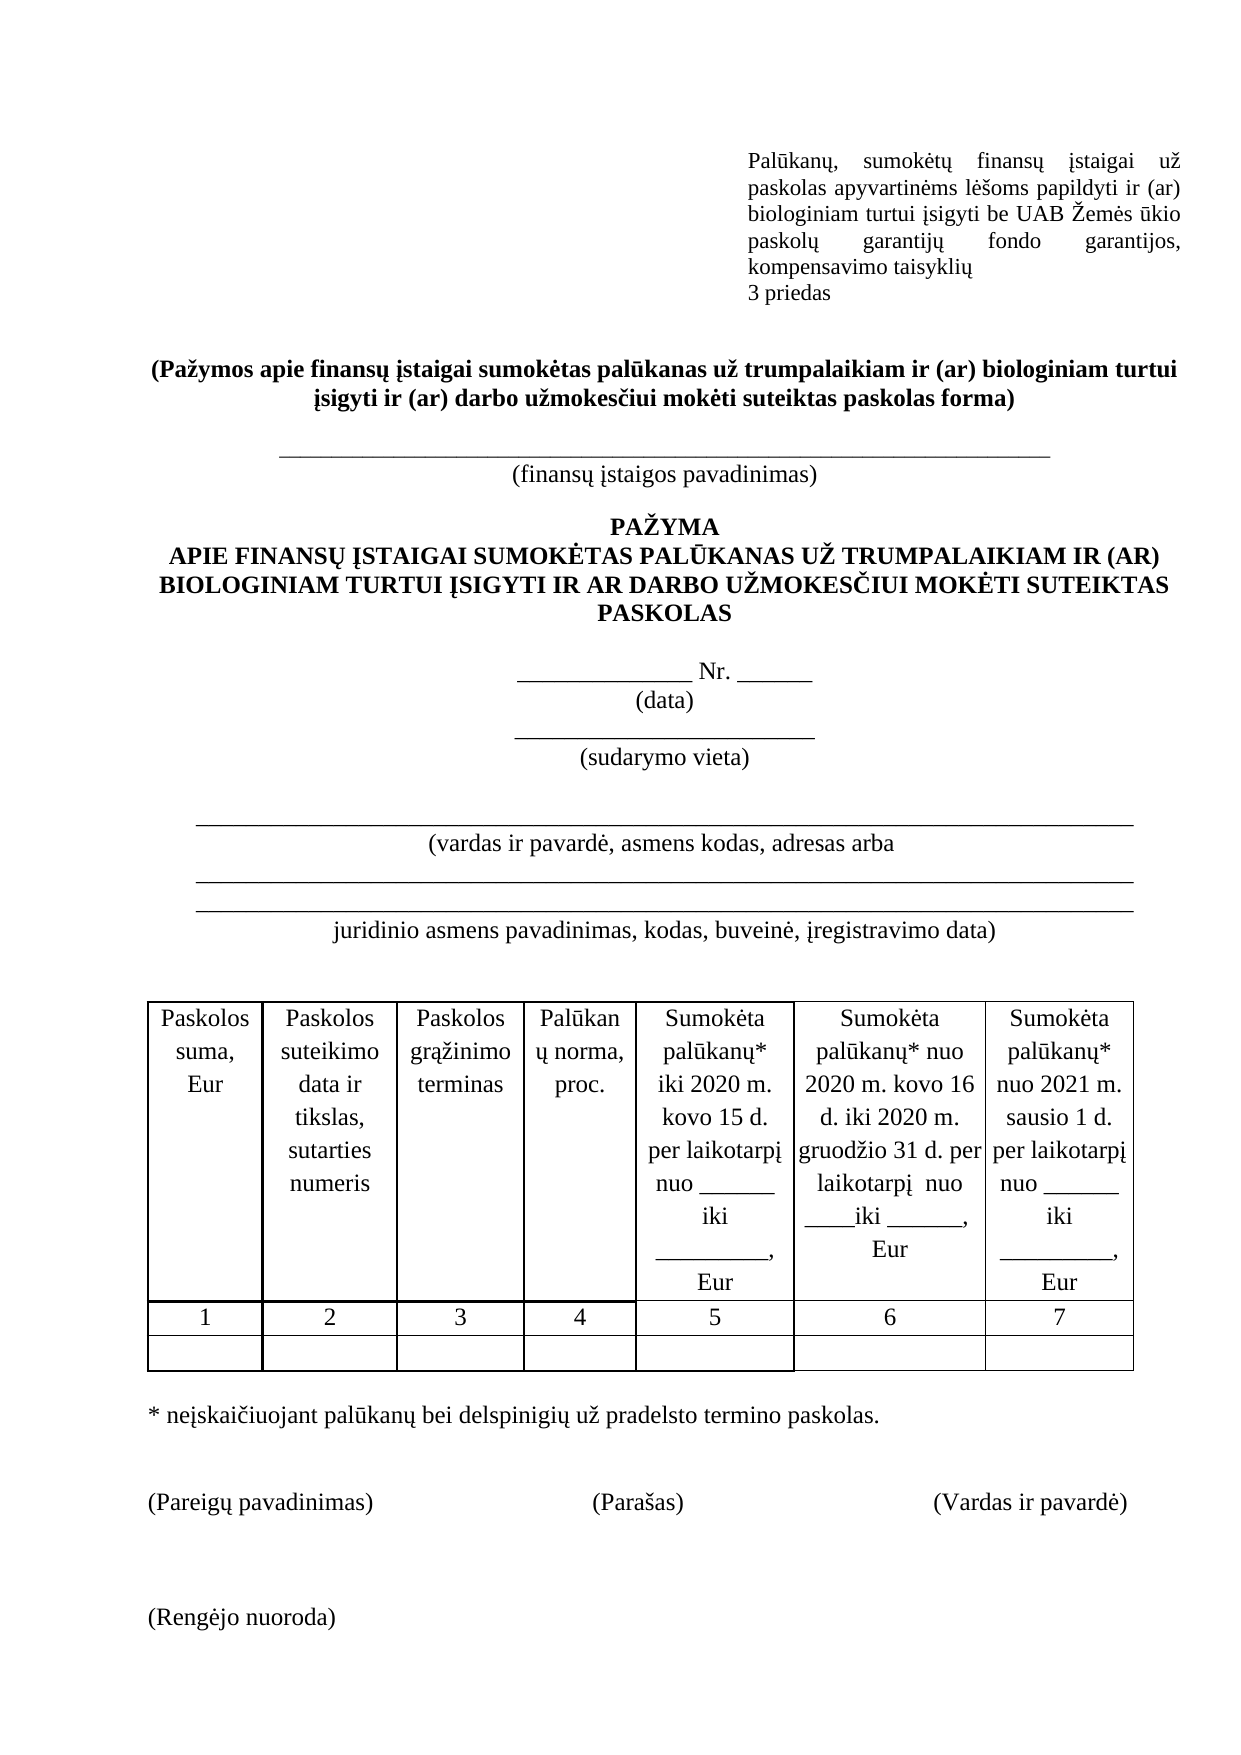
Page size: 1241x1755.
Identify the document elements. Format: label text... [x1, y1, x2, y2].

text (data) [148, 685, 1181, 713]
text (vardas ir pavardė, asmens kodas, adresas arba [148, 828, 1181, 857]
text ___________________________________________________________________________ [148, 857, 1181, 886]
text ___________________________________________________________________________ [148, 800, 1181, 828]
text APIE FINANSŲ ĮSTAIGAI SUMOKĖTAS PALŪKANAS UŽ TRUMPALAIKIAM IR (AR) BIOLOGINIAM TURTUI ĮSIGYTI IR AR DARBO UŽMOKESČIUI MOKĖTI SUTEIKTAS PASKOLAS [148, 541, 1181, 627]
table_header Paskolos suma, Eur [149, 1003, 261, 1300]
text juridinio asmens pavadinimas, kodas, buveinė, įregistravimo data) [148, 915, 1181, 943]
table_header Sumokėta palūkanų* nuo 2021 m. sausio 1 d. per laikotarpį nuo ______ iki _________, Eur [986, 1002, 1133, 1300]
table_header Sumokėta palūkanų* iki 2020 m. kovo 15 d. per laikotarpį nuo ______ iki _________, Eur [637, 1003, 793, 1300]
text ______________ Nr. ______ [148, 656, 1181, 685]
table_header Paskolos suteikimo data ir tikslas, sutarties numeris [264, 1003, 396, 1300]
table_header Sumokėta palūkanų* nuo 2020 m. kovo 16 d. iki 2020 m. gruodžio 31 d. per laikotarpį nuo ____iki ______, Eur [795, 1002, 985, 1300]
text (Pažymos apie finansų įstaigai sumokėtas palūkanas už trumpalaikiam ir (ar) biologiniam turtui įsigyti ir (ar) darbo užmokesčiui mokėti suteiktas paskolas forma) [148, 354, 1181, 411]
table_cell [986, 1336, 1133, 1369]
table_header Paskolos grąžinimo terminas [398, 1003, 523, 1300]
text ________________________ [148, 713, 1181, 742]
table_cell [637, 1336, 793, 1369]
table_cell [149, 1336, 261, 1369]
table_cell [795, 1336, 985, 1369]
table_header Palūkanų norma, proc. [525, 1003, 635, 1300]
table_cell 7 [986, 1301, 1133, 1335]
table_cell 5 [637, 1301, 793, 1335]
table_cell 1 [149, 1303, 261, 1335]
text * neįskaičiuojant palūkanų bei delspinigių už pradelsto termino paskolas. [148, 1400, 1181, 1429]
text ___________________________________________________________________________ [148, 886, 1181, 915]
table_cell [398, 1336, 523, 1369]
text (sudarymo vieta) [148, 742, 1181, 771]
table_cell 3 [398, 1303, 523, 1335]
text (Rengėjo nuoroda) [148, 1602, 1181, 1630]
text (Pareigų pavadinimas) (Parašas) (Vardas ir pavardė) [148, 1487, 1181, 1515]
table_cell 4 [525, 1303, 635, 1335]
table_cell [264, 1336, 396, 1369]
table_cell 6 [795, 1301, 985, 1335]
text Palūkanų, sumokėtų finansų įstaigai už paskolas apyvartinėms lėšoms papildyti ir (ar) biologiniam turtui įsigyti be UAB Žemės ūkio paskolų garantijų fondo garantijos, kompensavimo taisyklių [748, 148, 1181, 279]
text 3 priedas [748, 279, 1181, 306]
text (finansų įstaigos pavadinimas) [148, 459, 1181, 488]
table_cell 2 [264, 1303, 396, 1335]
table_cell [525, 1336, 635, 1369]
text PAŽYMA [148, 512, 1181, 541]
text __________________________________________________________________________ [148, 435, 1181, 459]
